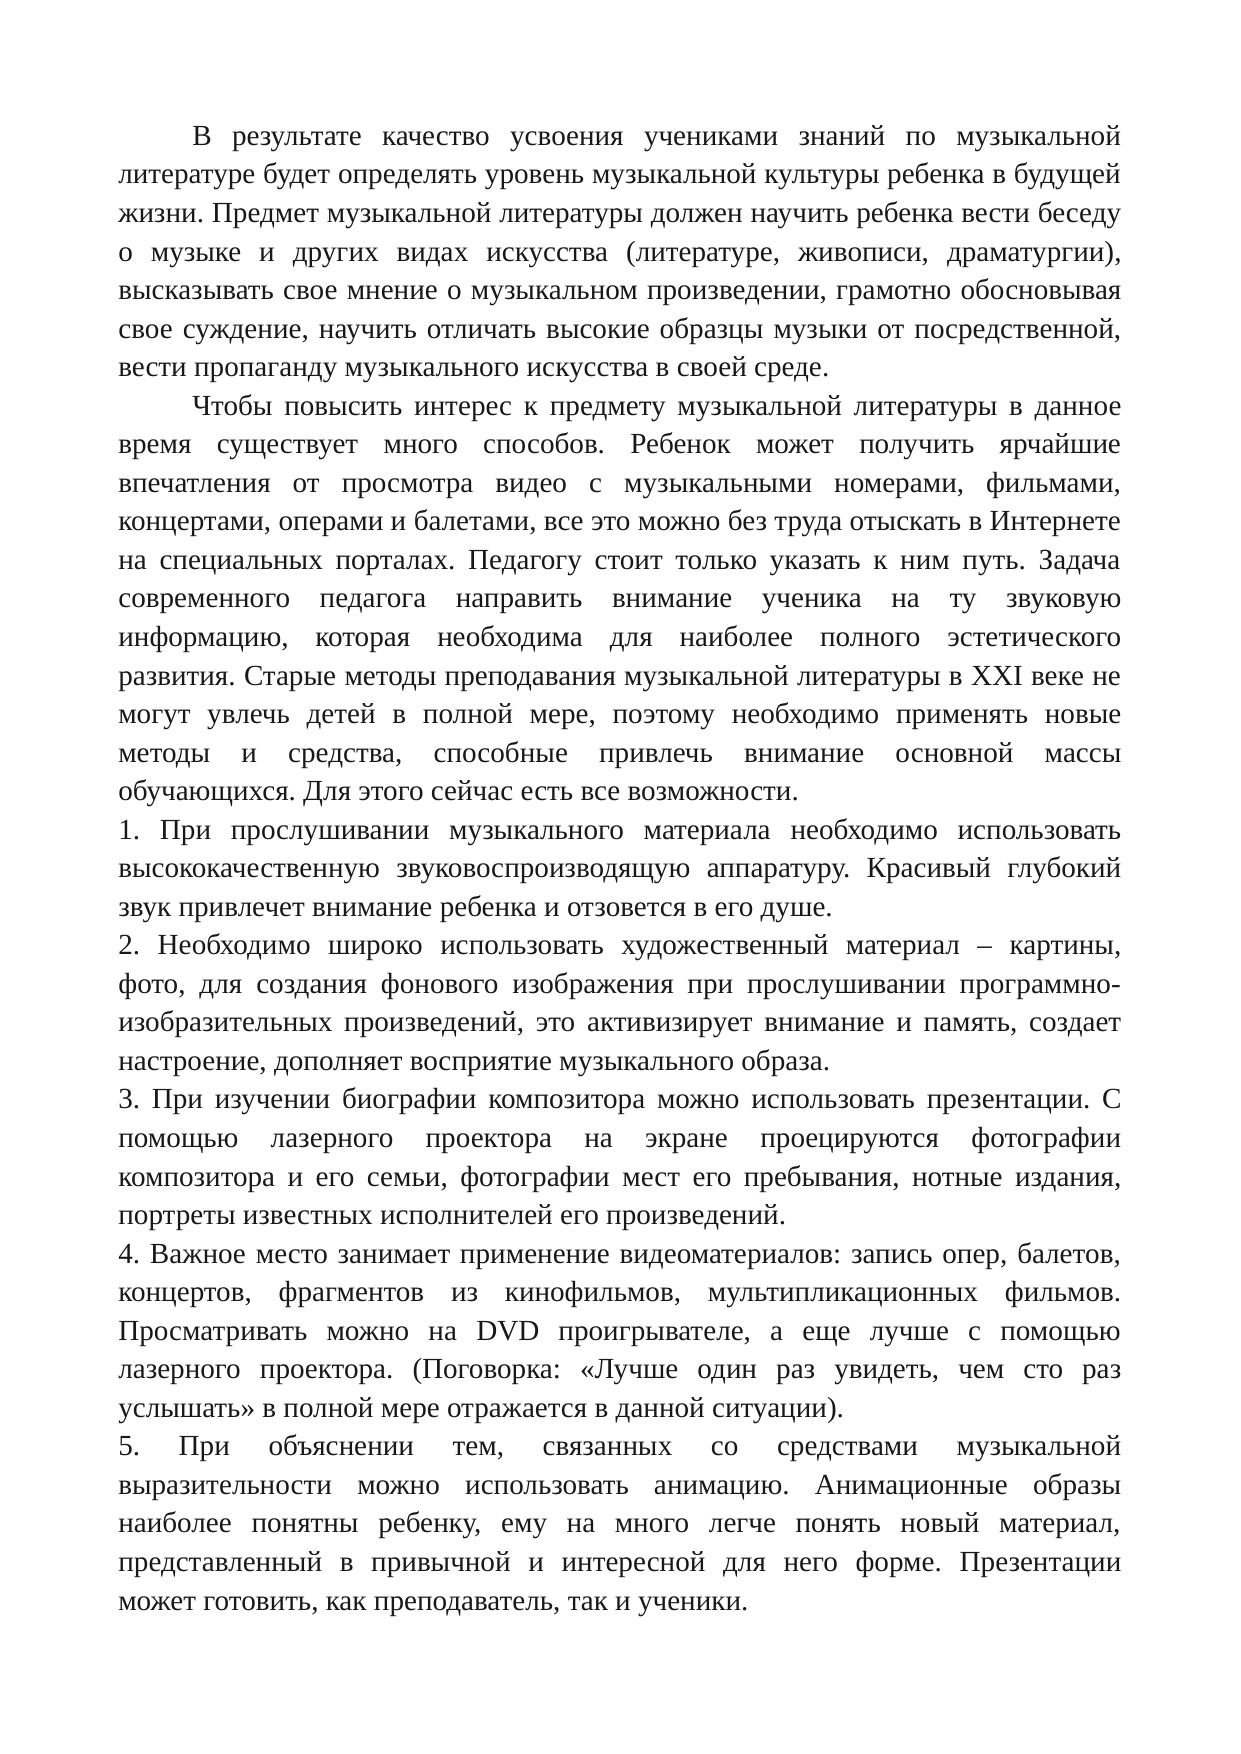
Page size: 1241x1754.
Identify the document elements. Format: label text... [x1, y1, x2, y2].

text 3. При изучении биографии композитора можно использовать презентации. С помощью лазерного проектора на экране проецируются фотографии композитора и его семьи, фотографии мест его пребывания, нотные издания, портреты известных исполнителей его произведений. [118, 1082, 1122, 1231]
text 4. Важное место занимает применение видеоматериалов: запись опер, балетов, концертов, фрагментов из кинофильмов, мультипликационных фильмов. Просматривать можно на DVD проигрывателе, а еще лучше с помощью лазерного проектора. (Поговорка: «Лучше один раз увидеть, чем сто раз услышать» в полной мере отражается в данной ситуации). [118, 1236, 1122, 1423]
text 2. Необходимо широко использовать художественный материал – картины, фото, для создания фонового изображения при прослушивании программно-изобразительных произведений, это активизирует внимание и память, создает настроение, дополняет восприятие музыкального образа. [118, 927, 1122, 1077]
text 5. При объяснении тем, связанных со средствами музыкальной выразительности можно использовать анимацию. Анимационные образы наиболее понятны ребенку, ему на много легче понять новый материал, представленный в привычной и интересной для него форме. Презентации может готовить, как преподаватель, так и ученики. [118, 1428, 1122, 1616]
text 1. При прослушивании музыкального материала необходимо использовать высококачественную звуковоспроизводящую аппаратуру. Красивый глубокий звук привлечет внимание ребенка и отзовется в его душе. [118, 812, 1122, 922]
text В результате качество усвоения учениками знаний по музыкальной литературе будет определять уровень музыкальной культуры ребенка в будущей жизни. Предмет музыкальной литературы должен научить ребенка вести беседу о музыке и других видах искусства (литературе, живописи, драматургии), высказывать свое мнение о музыкальном произведении, грамотно обосновывая свое суждение, научить отличать высокие образцы музыки от посредственной, вести пропаганду музыкального искусства в своей среде. [118, 118, 1122, 383]
text Чтобы повысить интерес к предмету музыкальной литературы в данное время существует много способов. Ребенок может получить ярчайшие впечатления от просмотра видео с музыкальными номерами, фильмами, концертами, операми и балетами, все это можно без труда отыскать в Интернете на специальных порталах. Педагогу стоит только указать к ним путь. Задача современного педагога направить внимание ученика на ту звуковую информацию, которая необходима для наиболее полного эстетического развития. Старые методы преподавания музыкальной литературы в XXI веке не могут увлечь детей в полной мере, поэтому необходимо применять новые методы и средства, способные привлечь внимание основной массы обучающихся. Для этого сейчас есть все возможности. [118, 388, 1122, 807]
